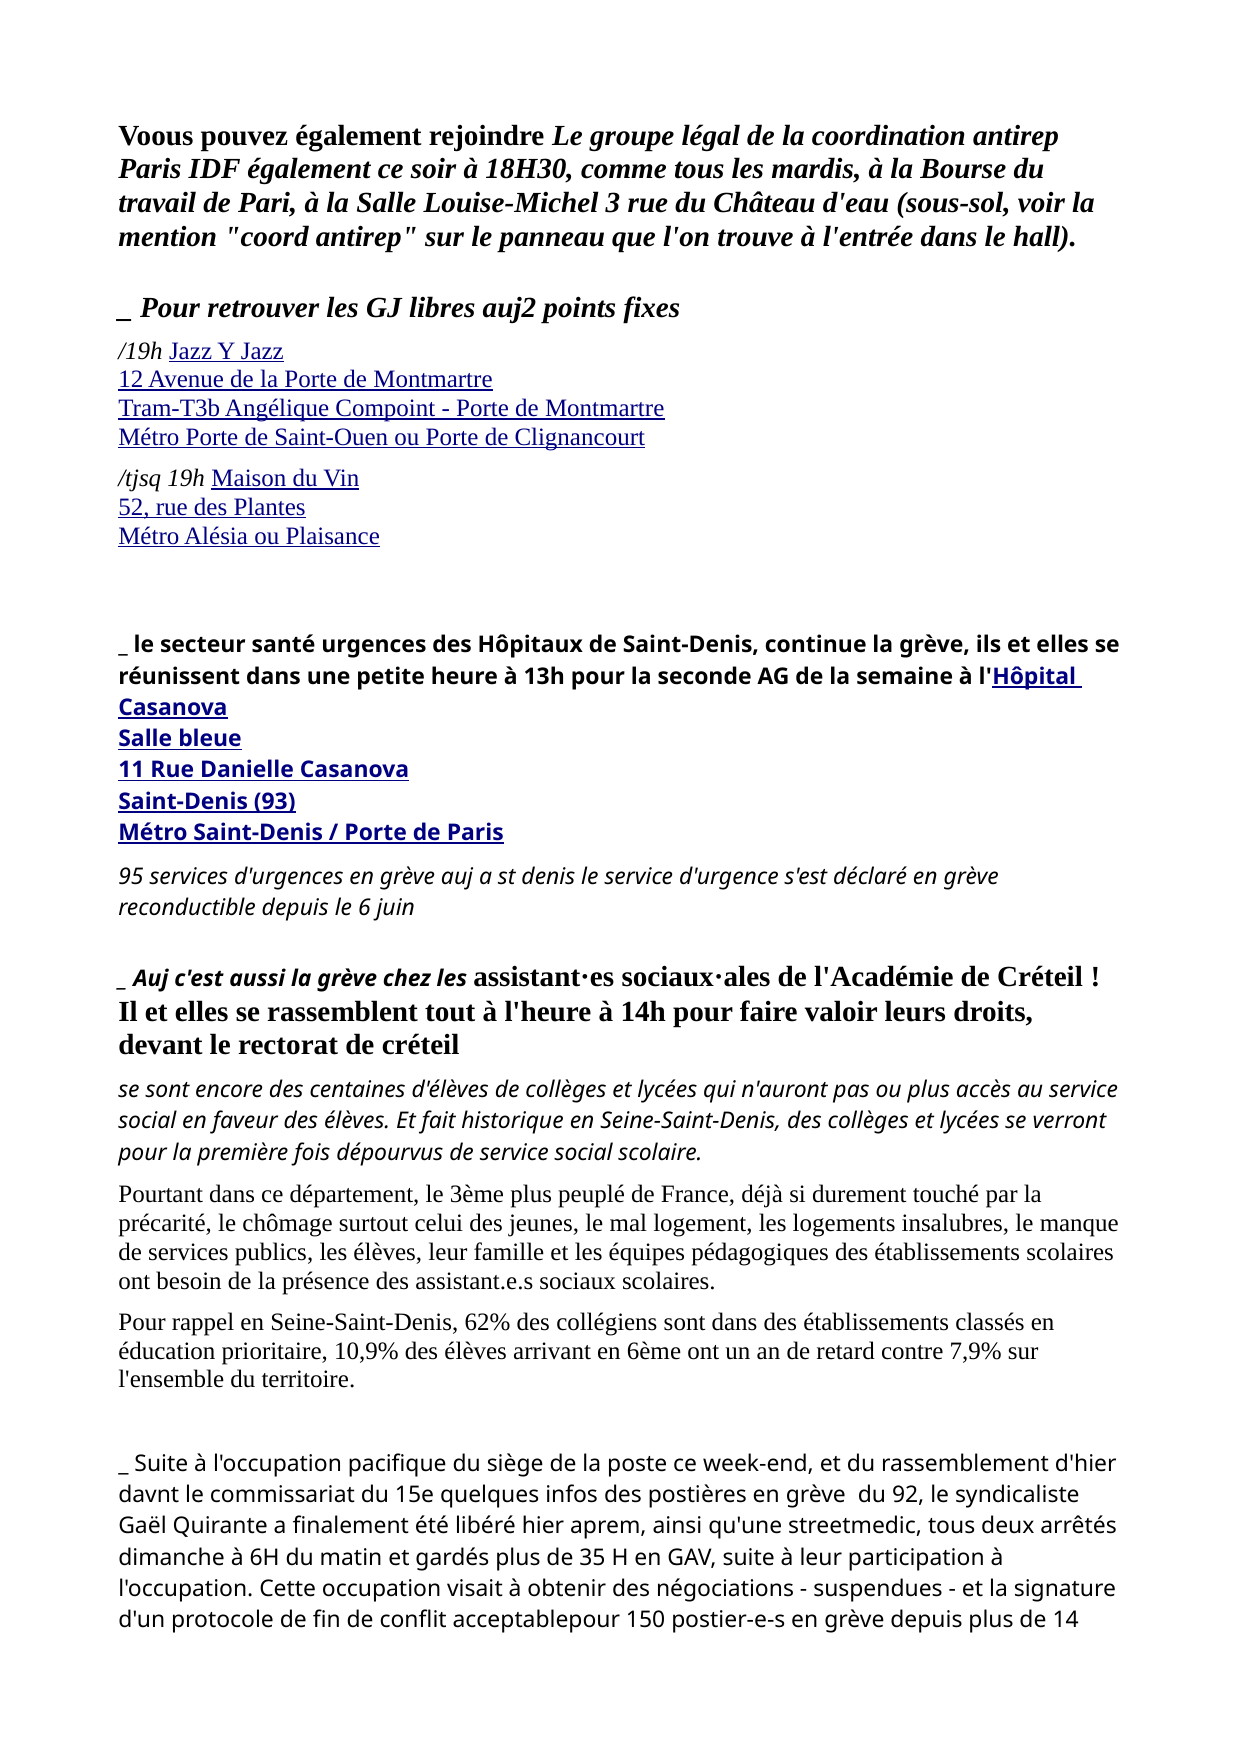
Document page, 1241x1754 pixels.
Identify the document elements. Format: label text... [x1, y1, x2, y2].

text /tjsq 19h Maison du Vin 52, rue des Plantes Métro Alésia ou Plaisance [118, 463, 1122, 549]
subtitle _ Pour retrouver les GJ libres auj2 points fixes [118, 290, 1122, 323]
subtitle _ le secteur santé urgences des Hôpitaux de Saint-Denis, continue la grève, ils et elles se réunissent dans une petite heure à 13h pour la seconde AG de la semaine à l'Hôpital Casanova Salle bleue 11 Rue Danielle Casanova Saint-Denis (93) Métro Saint-Denis / Porte de Paris [118, 628, 1122, 847]
text se sont encore des centaines d'élèves de collèges et lycées qui n'auront pas ou plus accès au service social en faveur des élèves. Et fait historique en Seine-Saint-Denis, des collèges et lycées se verront pour la première fois dépourvus de service social scolaire. [118, 1073, 1122, 1167]
text Pour rappel en Seine-Saint-Denis, 62% des collégiens sont dans des établissements classés en éducation prioritaire, 10,9% des élèves arrivant en 6ème ont un an de retard contre 7,9% sur l'ensemble du territoire. [118, 1307, 1122, 1393]
subtitle _ Auj c'est aussi la grève chez les assistant·es sociaux·ales de l'Académie de Créteil ! Il et elles se rassemblent tout à l'heure à 14h pour faire valoir leurs droits, devant le rectorat de créteil [118, 959, 1122, 1061]
text _ Suite à l'occupation pacifique du siège de la poste ce week-end, et du rassemblement d'hier davnt le commissariat du 15e quelques infos des postières en grève du 92, le syndicaliste Gaël Quirante a finalement été libéré hier aprem, ainsi qu'une streetmedic, tous deux arrêtés dimanche à 6H du matin et gardés plus de 35 H en GAV, suite à leur participation à l'occupation. Cette occupation visait à obtenir des négociations - suspendues - et la signature d'un protocole de fin de conflit acceptablepour 150 postier-e-s en grève depuis plus de 14 [118, 1447, 1122, 1634]
text Pourtant dans ce département, le 3ème plus peuplé de France, déjà si durement touché par la précarité, le chômage surtout celui des jeunes, le mal logement, les logements insalubres, le manque de services publics, les élèves, leur famille et les équipes pédagogiques des établissements scolaires ont besoin de la présence des assistant.e.s sociaux scolaires. [118, 1179, 1122, 1294]
subtitle Voous pouvez également rejoindre Le groupe légal de la coordination antirep Paris IDF également ce soir à 18H30, comme tous les mardis, à la Bourse du travail de Pari, à la Salle Louise-Michel 3 rue du Château d'eau (sous-sol, voir la mention "coord antirep" sur le panneau que l'on trouve à l'entrée dans le hall). [118, 118, 1122, 252]
text 95 services d'urgences en grève auj a st denis le service d'urgence s'est déclaré en grève reconductible depuis le 6 juin [118, 859, 1122, 922]
text /19h Jazz Y Jazz 12 Avenue de la Porte de Montmartre Tram-T3b Angélique Compoint - Porte de Montmartre Métro Porte de Saint-Ouen ou Porte de Clignancourt [118, 336, 1122, 451]
